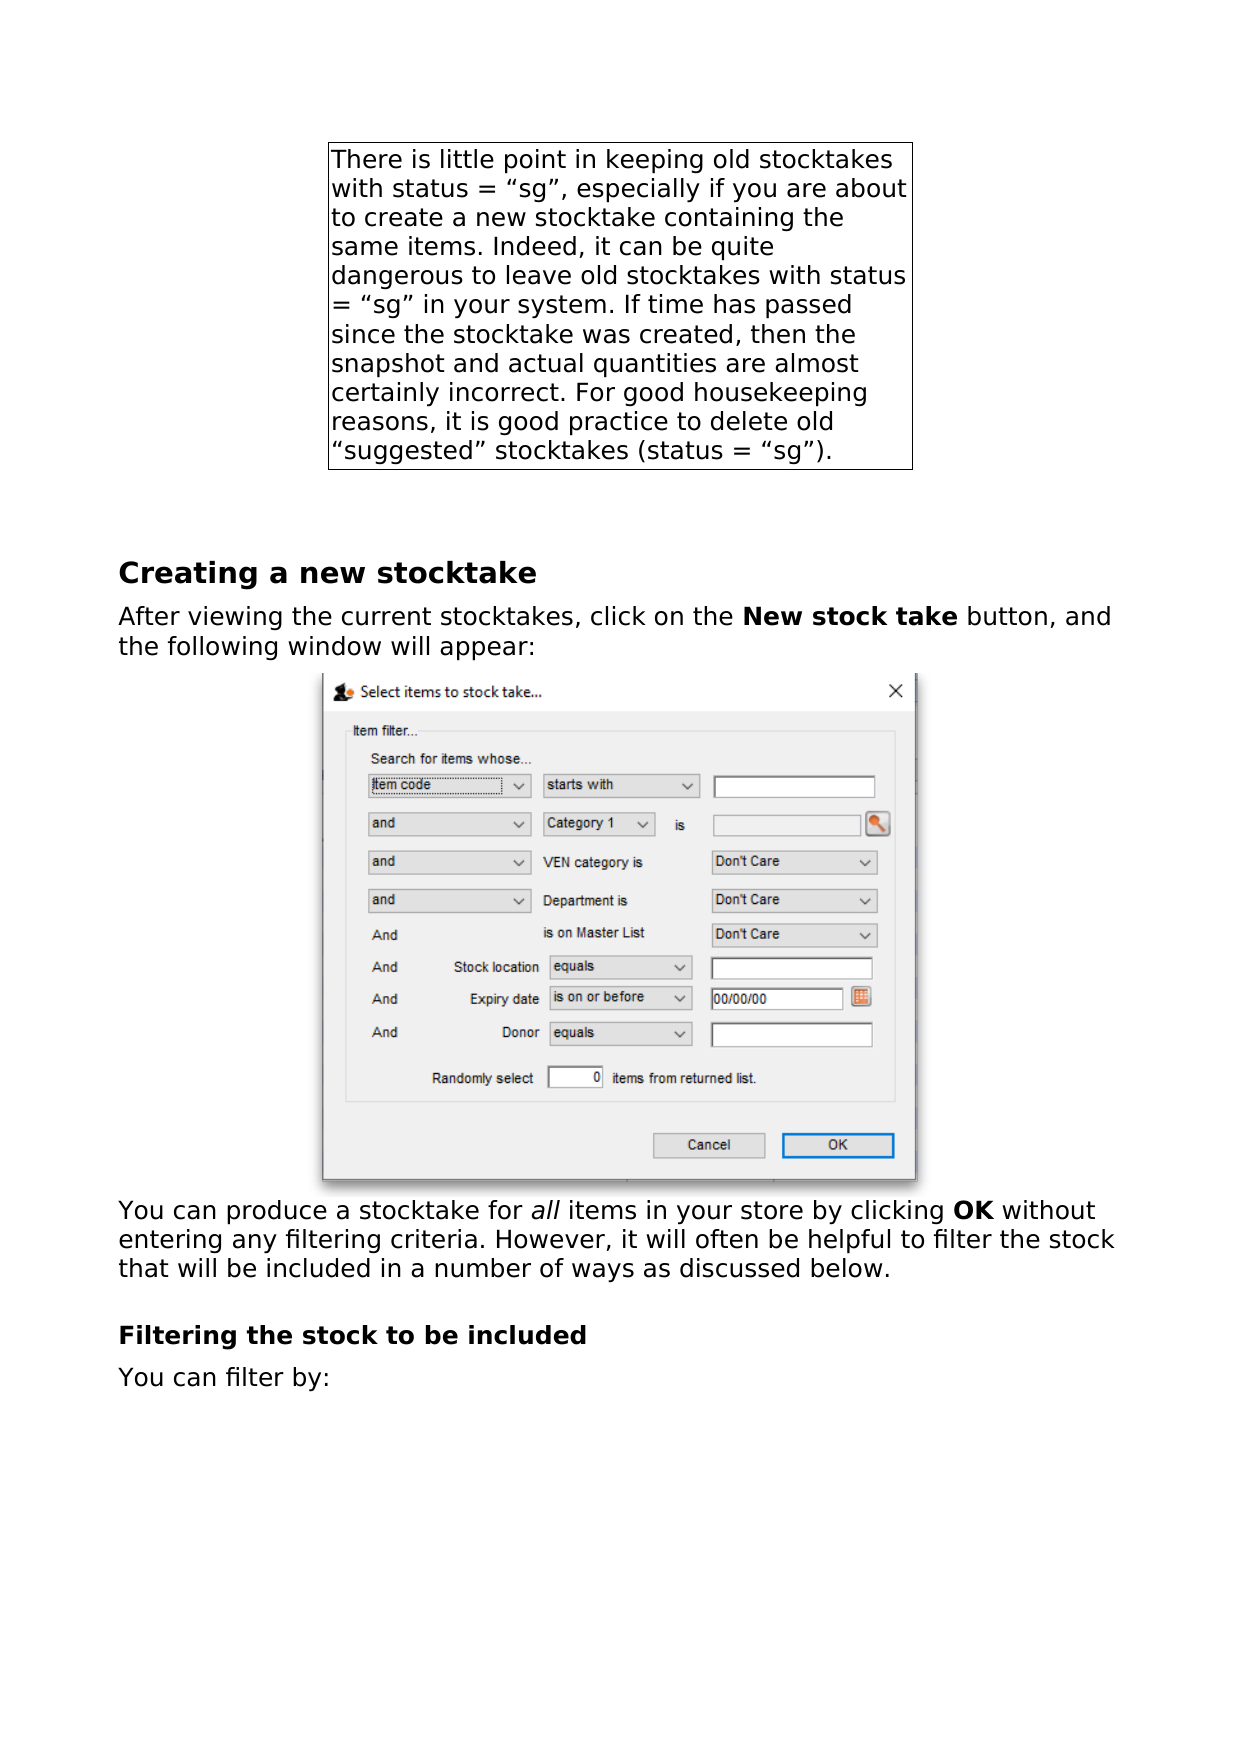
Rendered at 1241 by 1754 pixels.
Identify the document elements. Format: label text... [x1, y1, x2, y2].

table_header There is little point in keeping old stocktakes with status = “sg”, especially if you are about to create a new stocktake containing the same items. Indeed, it can be quite dangerous to leave old stocktakes with status = “sg” in your system. If time has passed since the stocktake was created, then the snapshot and actual quantities are almost certainly incorrect. For good housekeeping reasons, it is good practice to delete old “suggested” stocktakes (status = “sg”). [329, 143, 912, 468]
text You can filter by: [118, 1363, 1122, 1392]
picture [307, 673, 933, 1197]
subtitle Filtering the stock to be included [118, 1321, 1122, 1350]
text After viewing the current stocktakes, click on the New stock take button, and the following window will appear: [118, 602, 1122, 661]
text You can produce a stocktake for all items in your store by clicking OK without entering any filtering criteria. However, it will often be helpful to filter the stock that will be included in a number of ways as discussed below. [118, 958, 1122, 1284]
subtitle Creating a new stocktake [118, 556, 1122, 590]
